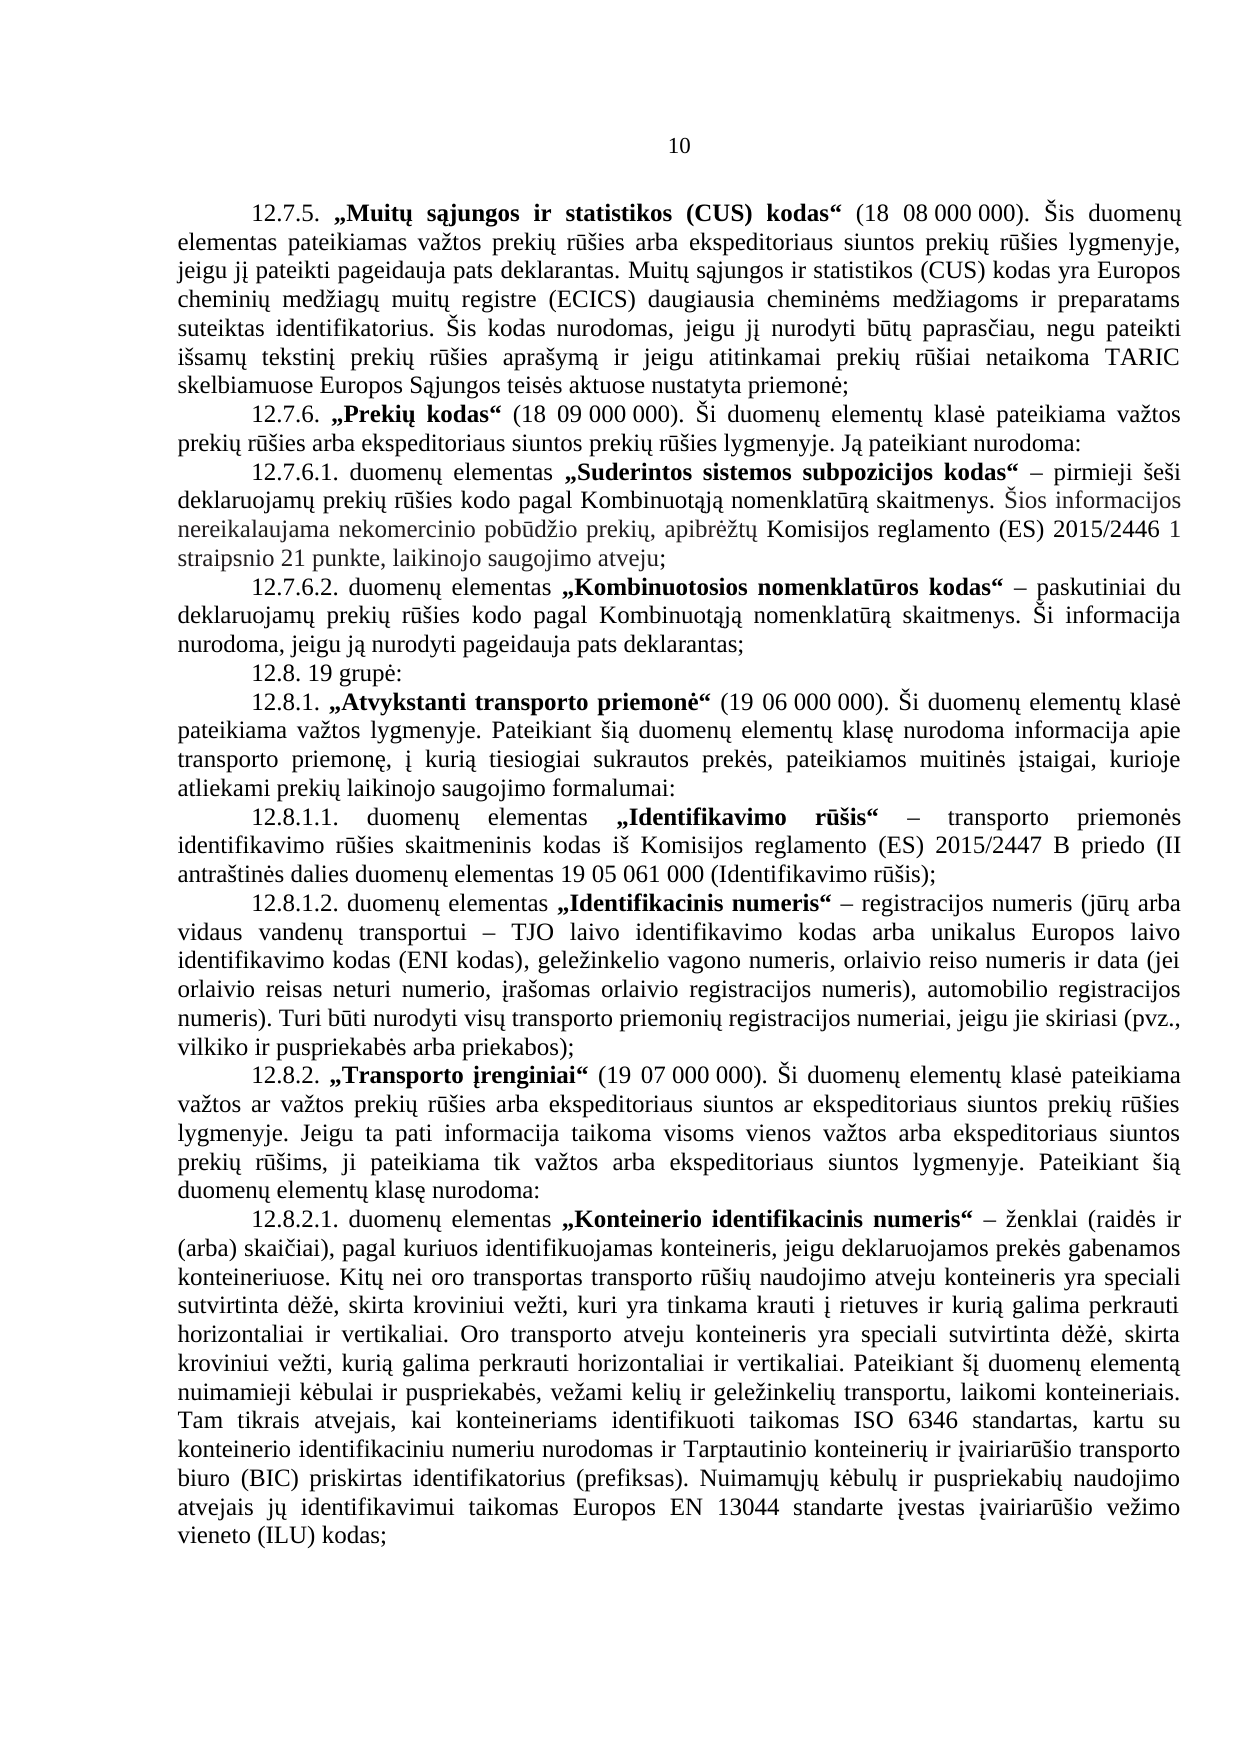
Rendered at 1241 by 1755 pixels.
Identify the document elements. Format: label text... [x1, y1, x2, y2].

text 12.7.6.2. duomenų elementas „Kombinuotosios nomenklatūros kodas“ – paskutiniai du deklaruojamų prekių rūšies kodo pagal Kombinuotąją nomenklatūrą skaitmenys. Ši informacija nurodoma, jeigu ją nurodyti pageidauja pats deklarantas; [177, 572, 1181, 658]
text 12.8.1. „Atvykstanti transporto priemonė“ (19 06 000 000). Ši duomenų elementų klasė pateikiama važtos lygmenyje. Pateikiant šią duomenų elementų klasę nurodoma informacija apie transporto priemonę, į kurią tiesiogiai sukrautos prekės, pateikiamos muitinės įstaigai, kurioje atliekami prekių laikinojo saugojimo formalumai: [177, 687, 1181, 802]
text 12.7.6.1. duomenų elementas „Suderintos sistemos subpozicijos kodas“ – pirmieji šeši deklaruojamų prekių rūšies kodo pagal Kombinuotąją nomenklatūrą skaitmenys. Šios informacijos nereikalaujama nekomercinio pobūdžio prekių, apibrėžtų Komisijos reglamento (ES) 2015/2446 1 straipsnio 21 punkte, laikinojo saugojimo atveju; [177, 457, 1181, 572]
text 12.8. 19 grupė: [177, 658, 1181, 687]
text 12.8.2.1. duomenų elementas „Konteinerio identifikacinis numeris“ – ženklai (raidės ir (arba) skaičiai), pagal kuriuos identifikuojamas konteineris, jeigu deklaruojamos prekės gabenamos konteineriuose. Kitų nei oro transportas transporto rūšių naudojimo atveju konteineris yra speciali sutvirtinta dėžė, skirta kroviniui vežti, kuri yra tinkama krauti į rietuves ir kurią galima perkrauti horizontaliai ir vertikaliai. Oro transporto atveju konteineris yra speciali sutvirtinta dėžė, skirta kroviniui vežti, kurią galima perkrauti horizontaliai ir vertikaliai. Pateikiant šį duomenų elementą nuimamieji kėbulai ir puspriekabės, vežami kelių ir geležinkelių transportu, laikomi konteineriais. Tam tikrais atvejais, kai konteineriams identifikuoti taikomas ISO 6346 standartas, kartu su konteinerio identifikaciniu numeriu nurodomas ir Tarptautinio konteinerių ir įvairiarūšio transporto biuro (BIC) priskirtas identifikatorius (prefiksas). Nuimamųjų kėbulų ir puspriekabių naudojimo atvejais jų identifikavimui taikomas Europos EN 13044 standarte įvestas įvairiarūšio vežimo vieneto (ILU) kodas; [177, 1204, 1181, 1549]
text 12.8.2. „Transporto įrenginiai“ (19 07 000 000). Ši duomenų elementų klasė pateikiama važtos ar važtos prekių rūšies arba ekspeditoriaus siuntos ar ekspeditoriaus siuntos prekių rūšies lygmenyje. Jeigu ta pati informacija taikoma visoms vienos važtos arba ekspeditoriaus siuntos prekių rūšims, ji pateikiama tik važtos arba ekspeditoriaus siuntos lygmenyje. Pateikiant šią duomenų elementų klasę nurodoma: [177, 1061, 1181, 1204]
text 12.8.1.1. duomenų elementas „Identifikavimo rūšis“ – transporto priemonės identifikavimo rūšies skaitmeninis kodas iš Komisijos reglamento (ES) 2015/2447 B priedo (II antraštinės dalies duomenų elementas 19 05 061 000 (Identifikavimo rūšis); [177, 802, 1181, 888]
text 12.7.6. „Prekių kodas“ (18 09 000 000). Ši duomenų elementų klasė pateikiama važtos prekių rūšies arba ekspeditoriaus siuntos prekių rūšies lygmenyje. Ją pateikiant nurodoma: [177, 399, 1181, 457]
text 12.7.5. „Muitų sąjungos ir statistikos (CUS) kodas“ (18 08 000 000). Šis duomenų elementas pateikiamas važtos prekių rūšies arba ekspeditoriaus siuntos prekių rūšies lygmenyje, jeigu jį pateikti pageidauja pats deklarantas. Muitų sąjungos ir statistikos (CUS) kodas yra Europos cheminių medžiagų muitų registre (ECICS) daugiausia cheminėms medžiagoms ir preparatams suteiktas identifikatorius. Šis kodas nurodomas, jeigu jį nurodyti būtų paprasčiau, negu pateikti išsamų tekstinį prekių rūšies aprašymą ir jeigu atitinkamai prekių rūšiai netaikoma TARIC skelbiamuose Europos Sąjungos teisės aktuose nustatyta priemonė; [177, 198, 1181, 399]
text 12.8.1.2. duomenų elementas „Identifikacinis numeris“ – registracijos numeris (jūrų arba vidaus vandenų transportui – TJO laivo identifikavimo kodas arba unikalus Europos laivo identifikavimo kodas (ENI kodas), geležinkelio vagono numeris, orlaivio reiso numeris ir data (jei orlaivio reisas neturi numerio, įrašomas orlaivio registracijos numeris), automobilio registracijos numeris). Turi būti nurodyti visų transporto priemonių registracijos numeriai, jeigu jie skiriasi (pvz., vilkiko ir puspriekabės arba priekabos); [177, 888, 1181, 1061]
